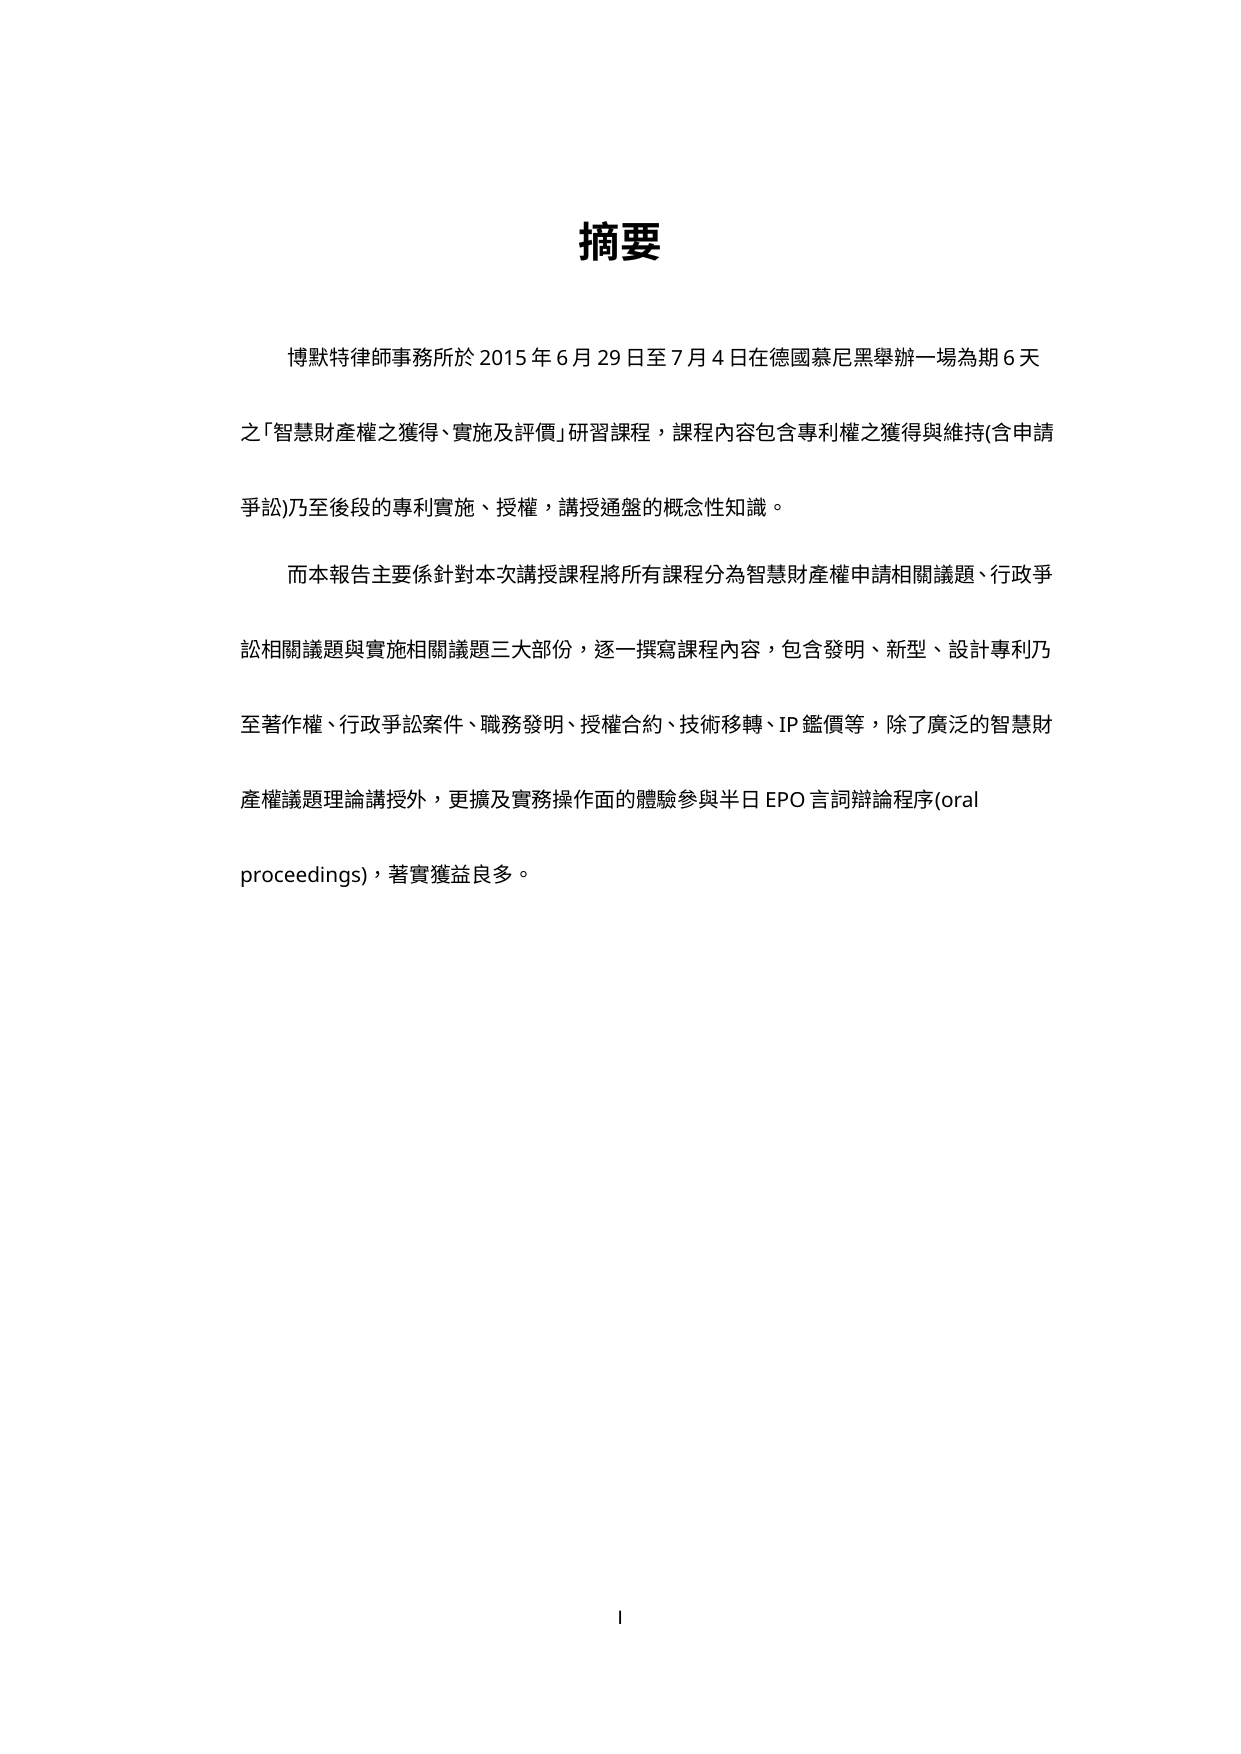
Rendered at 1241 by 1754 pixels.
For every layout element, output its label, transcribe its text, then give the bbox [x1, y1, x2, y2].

text 博默特律師事務所於2015年6月29日至7月4日在德國慕尼黑舉辦一場為期6天之「智慧財產權之獲得、實施及評價」研習課程，課程內容包含專利權之獲得與維持(含申請、爭訟)乃至後段的專利實施、授權，講授通盤的概念性知識。 [240, 337, 1053, 525]
text 摘要 [187, 202, 1053, 277]
text 而本報告主要係針對本次講授課程將所有課程分為智慧財產權申請相關議題、行政爭訟相關議題與實施相關議題三大部份，逐一撰寫課程內容，包含發明、新型、設計專利乃至著作權、行政爭訟案件、職務發明、授權合約、技術移轉、IP鑑價等，除了廣泛的智慧財產權議題理論講授外，更擴及實務操作面的體驗參與半日EPO言詞辯論程序(oral proceedings)，著實獲益良多。 [240, 555, 1053, 893]
